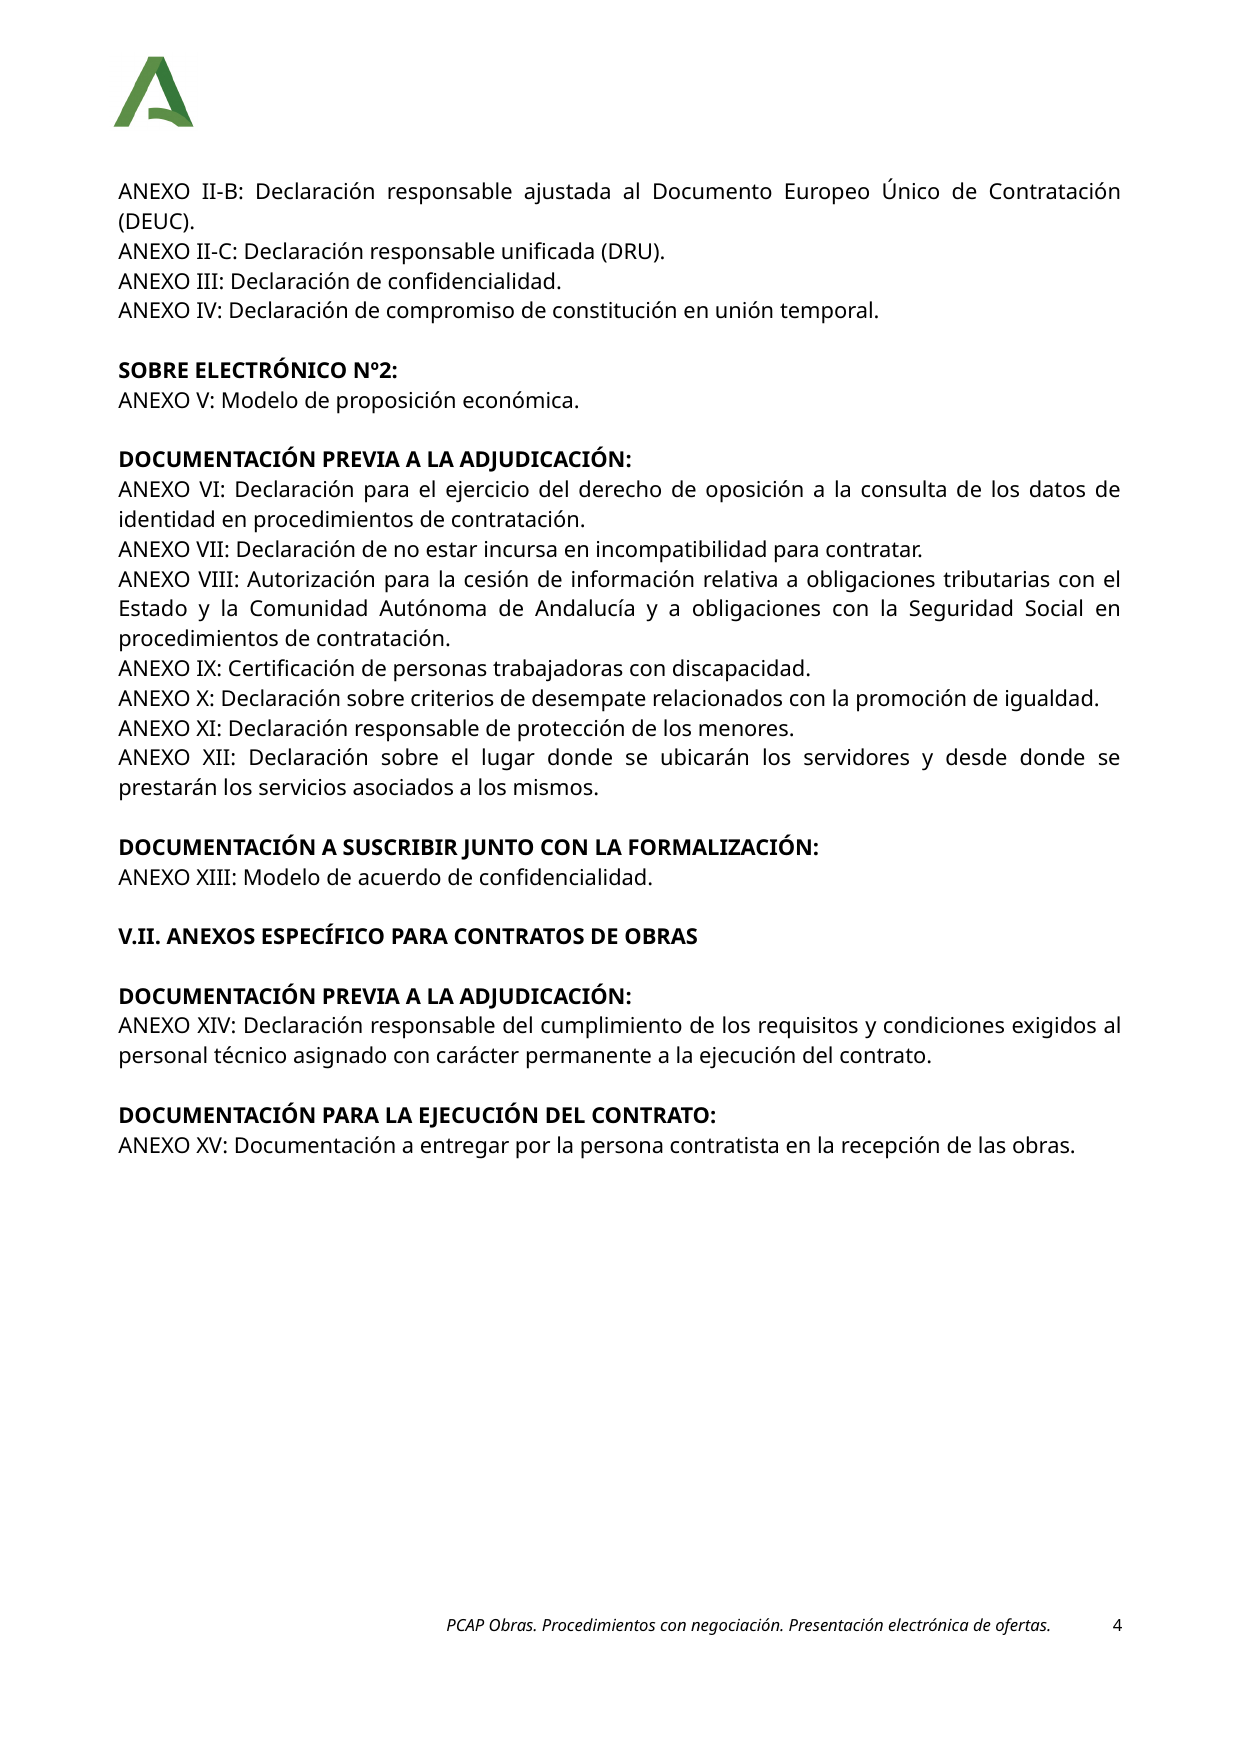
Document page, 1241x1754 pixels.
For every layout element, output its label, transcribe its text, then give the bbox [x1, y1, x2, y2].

picture [109, 52, 198, 131]
text DOCUMENTACIÓN PREVIA A LA ADJUDICACIÓN: [118, 444, 1122, 474]
text ANEXO V: Modelo de proposición económica. [118, 385, 1122, 415]
text SOBRE ELECTRÓNICO Nº2: [118, 355, 1122, 385]
text ANEXO II-C: Declaración responsable unificada (DRU). [118, 236, 1122, 266]
text ANEXO VI: Declaración para el ejercicio del derecho de oposición a la consulta de los datos de identidad en procedimientos de contratación. [118, 474, 1122, 534]
text ANEXO VII: Declaración de no estar incursa en incompatibilidad para contratar. [118, 534, 1122, 564]
text ANEXO IV: Declaración de compromiso de constitución en unión temporal. [118, 296, 1122, 325]
text DOCUMENTACIÓN PREVIA A LA ADJUDICACIÓN: [118, 981, 1122, 1011]
text ANEXO III: Declaración de confidencialidad. [118, 266, 1122, 296]
text DOCUMENTACIÓN PARA LA EJECUCIÓN DEL CONTRATO: [118, 1100, 1122, 1130]
text DOCUMENTACIÓN A SUSCRIBIR JUNTO CON LA FORMALIZACIÓN: [118, 832, 1122, 862]
text ANEXO XII: Declaración sobre el lugar donde se ubicarán los servidores y desde donde se prestarán los servicios asociados a los mismos. [118, 742, 1122, 802]
text ANEXO XI: Declaración responsable de protección de los menores. [118, 713, 1122, 742]
text ANEXO II-B: Declaración responsable ajustada al Documento Europeo Único de Contratación (DEUC). [118, 176, 1122, 236]
text ANEXO IX: Certificación de personas trabajadoras con discapacidad. [118, 653, 1122, 683]
text V.II. ANEXOS ESPECÍFICO PARA CONTRATOS DE OBRAS [118, 921, 1122, 951]
text ANEXO XIII: Modelo de acuerdo de confidencialidad. [118, 862, 1122, 891]
text ANEXO VIII: Autorización para la cesión de información relativa a obligaciones tributarias con el Estado y la Comunidad Autónoma de Andalucía y a obligaciones con la Seguridad Social en procedimientos de contratación. [118, 564, 1122, 653]
text ANEXO XIV: Declaración responsable del cumplimiento de los requisitos y condiciones exigidos al personal técnico asignado con carácter permanente a la ejecución del contrato. [118, 1011, 1122, 1070]
text ANEXO XV: Documentación a entregar por la persona contratista en la recepción de las obras. [118, 1130, 1122, 1159]
text ANEXO X: Declaración sobre criterios de desempate relacionados con la promoción de igualdad. [118, 683, 1122, 713]
